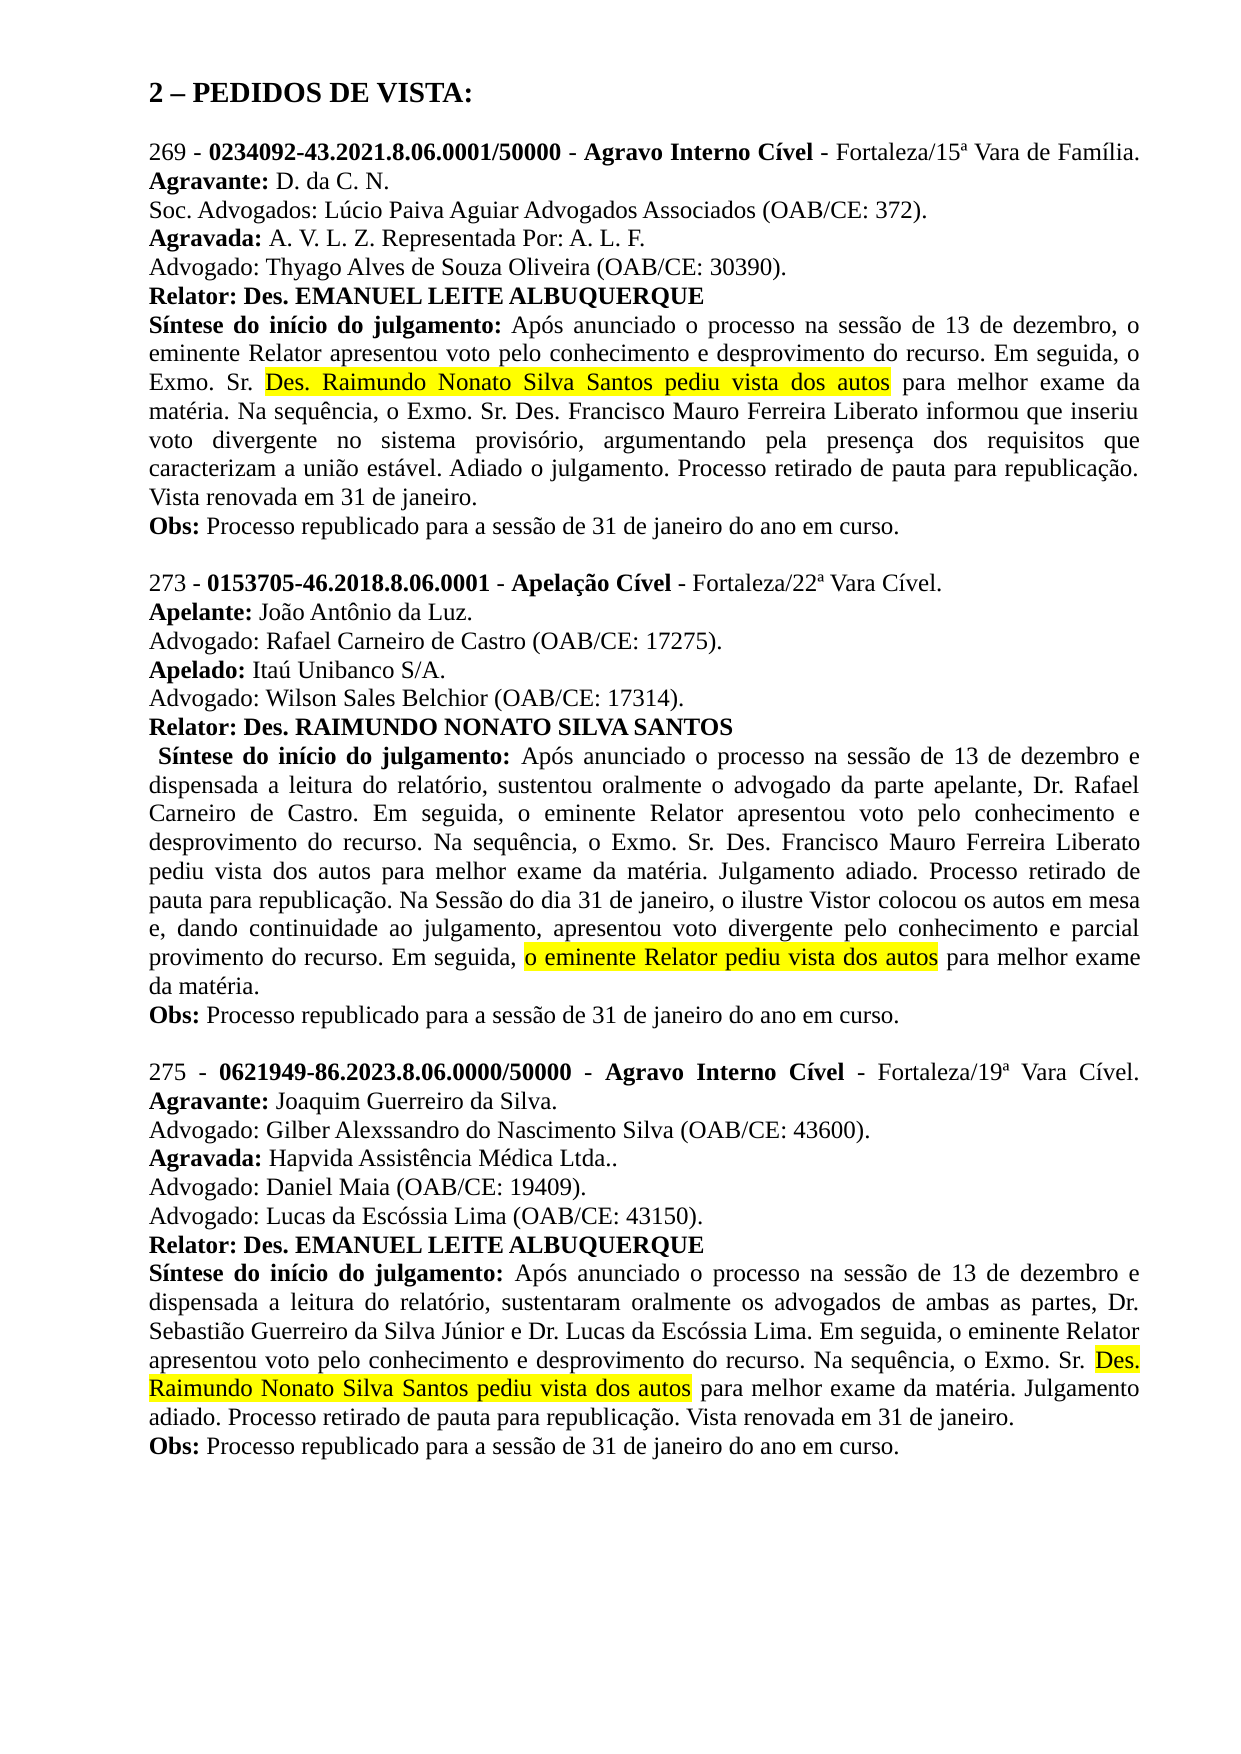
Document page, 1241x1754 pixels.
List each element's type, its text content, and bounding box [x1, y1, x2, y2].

text Apelante: João Antônio da Luz. [148, 597, 1141, 626]
text Síntese do início do julgamento: Após anunciado o processo na sessão de 13 de dezembro, o eminente Relator apresentou voto pelo conhecimento e desprovimento do recurso. Em seguida, o Exmo. Sr. Des. Raimundo Nonato Silva Santos pediu vista dos autos para melhor exame da matéria. Na sequência, o Exmo. Sr. Des. Francisco Mauro Ferreira Liberato informou que inseriu voto divergente no sistema provisório, argumentando pela presença dos requisitos que caracterizam a união estável. Adiado o julgamento. Processo retirado de pauta para republicação. Vista renovada em 31 de janeiro. [148, 310, 1140, 511]
text Relator: Des. RAIMUNDO NONATO SILVA SANTOS [148, 712, 1141, 741]
text Soc. Advogados: Lúcio Paiva Aguiar Advogados Associados (OAB/CE: 372). [148, 195, 1140, 223]
text 275 - 0621949-86.2023.8.06.0000/50000 - Agravo Interno Cível - Fortaleza/19ª Vara Cível. Agravante: Joaquim Guerreiro da Silva. [148, 1057, 1140, 1115]
text Advogado: Gilber Alexssandro do Nascimento Silva (OAB/CE: 43600). [148, 1115, 1140, 1143]
text Agravada: Hapvida Assistência Médica Ltda.. [148, 1143, 1140, 1172]
text Síntese do início do julgamento: Após anunciado o processo na sessão de 13 de dezembro e dispensada a leitura do relatório, sustentaram oralmente os advogados de ambas as partes, Dr. Sebastião Guerreiro da Silva Júnior e Dr. Lucas da Escóssia Lima. Em seguida, o eminente Relator apresentou voto pelo conhecimento e desprovimento do recurso. Na sequência, o Exmo. Sr. Des. Raimundo Nonato Silva Santos pediu vista dos autos para melhor exame da matéria. Julgamento adiado. Processo retirado de pauta para republicação. Vista renovada em 31 de janeiro. [148, 1258, 1140, 1431]
text Advogado: Thyago Alves de Souza Oliveira (OAB/CE: 30390). [148, 252, 1140, 281]
text Relator: Des. EMANUEL LEITE ALBUQUERQUE [148, 281, 1140, 310]
text Advogado: Lucas da Escóssia Lima (OAB/CE: 43150). [148, 1201, 1140, 1230]
text Obs: Processo republicado para a sessão de 31 de janeiro do ano em curso. [148, 1431, 1140, 1460]
text Apelado: Itaú Unibanco S/A. [148, 655, 1141, 683]
text Advogado: Rafael Carneiro de Castro (OAB/CE: 17275). [148, 626, 1141, 655]
text Relator: Des. EMANUEL LEITE ALBUQUERQUE [148, 1230, 1140, 1258]
text Obs: Processo republicado para a sessão de 31 de janeiro do ano em curso. [148, 511, 1140, 540]
text Advogado: Daniel Maia (OAB/CE: 19409). [148, 1172, 1140, 1201]
text 269 - 0234092-43.2021.8.06.0001/50000 - Agravo Interno Cível - Fortaleza/15ª Vara de Família. Agravante: D. da C. N. [148, 137, 1140, 195]
text Advogado: Wilson Sales Belchior (OAB/CE: 17314). [148, 683, 1141, 712]
text Agravada: A. V. L. Z. Representada Por: A. L. F. [148, 223, 1140, 252]
text Obs: Processo republicado para a sessão de 31 de janeiro do ano em curso. [148, 1000, 1141, 1028]
text 273 - 0153705-46.2018.8.06.0001 - Apelação Cível - Fortaleza/22ª Vara Cível. [148, 568, 1141, 597]
text 2 – PEDIDOS DE VISTA: [148, 75, 1141, 108]
text Síntese do início do julgamento: Após anunciado o processo na sessão de 13 de dezembro e dispensada a leitura do relatório, sustentou oralmente o advogado da parte apelante, Dr. Rafael Carneiro de Castro. Em seguida, o eminente Relator apresentou voto pelo conhecimento e desprovimento do recurso. Na sequência, o Exmo. Sr. Des. Francisco Mauro Ferreira Liberato pediu vista dos autos para melhor exame da matéria. Julgamento adiado. Processo retirado de pauta para republicação. Na Sessão do dia 31 de janeiro, o ilustre Vistor colocou os autos em mesa e, dando continuidade ao julgamento, apresentou voto divergente pelo conhecimento e parcial provimento do recurso. Em seguida, o eminente Relator pediu vista dos autos para melhor exame da matéria. [148, 741, 1141, 1000]
